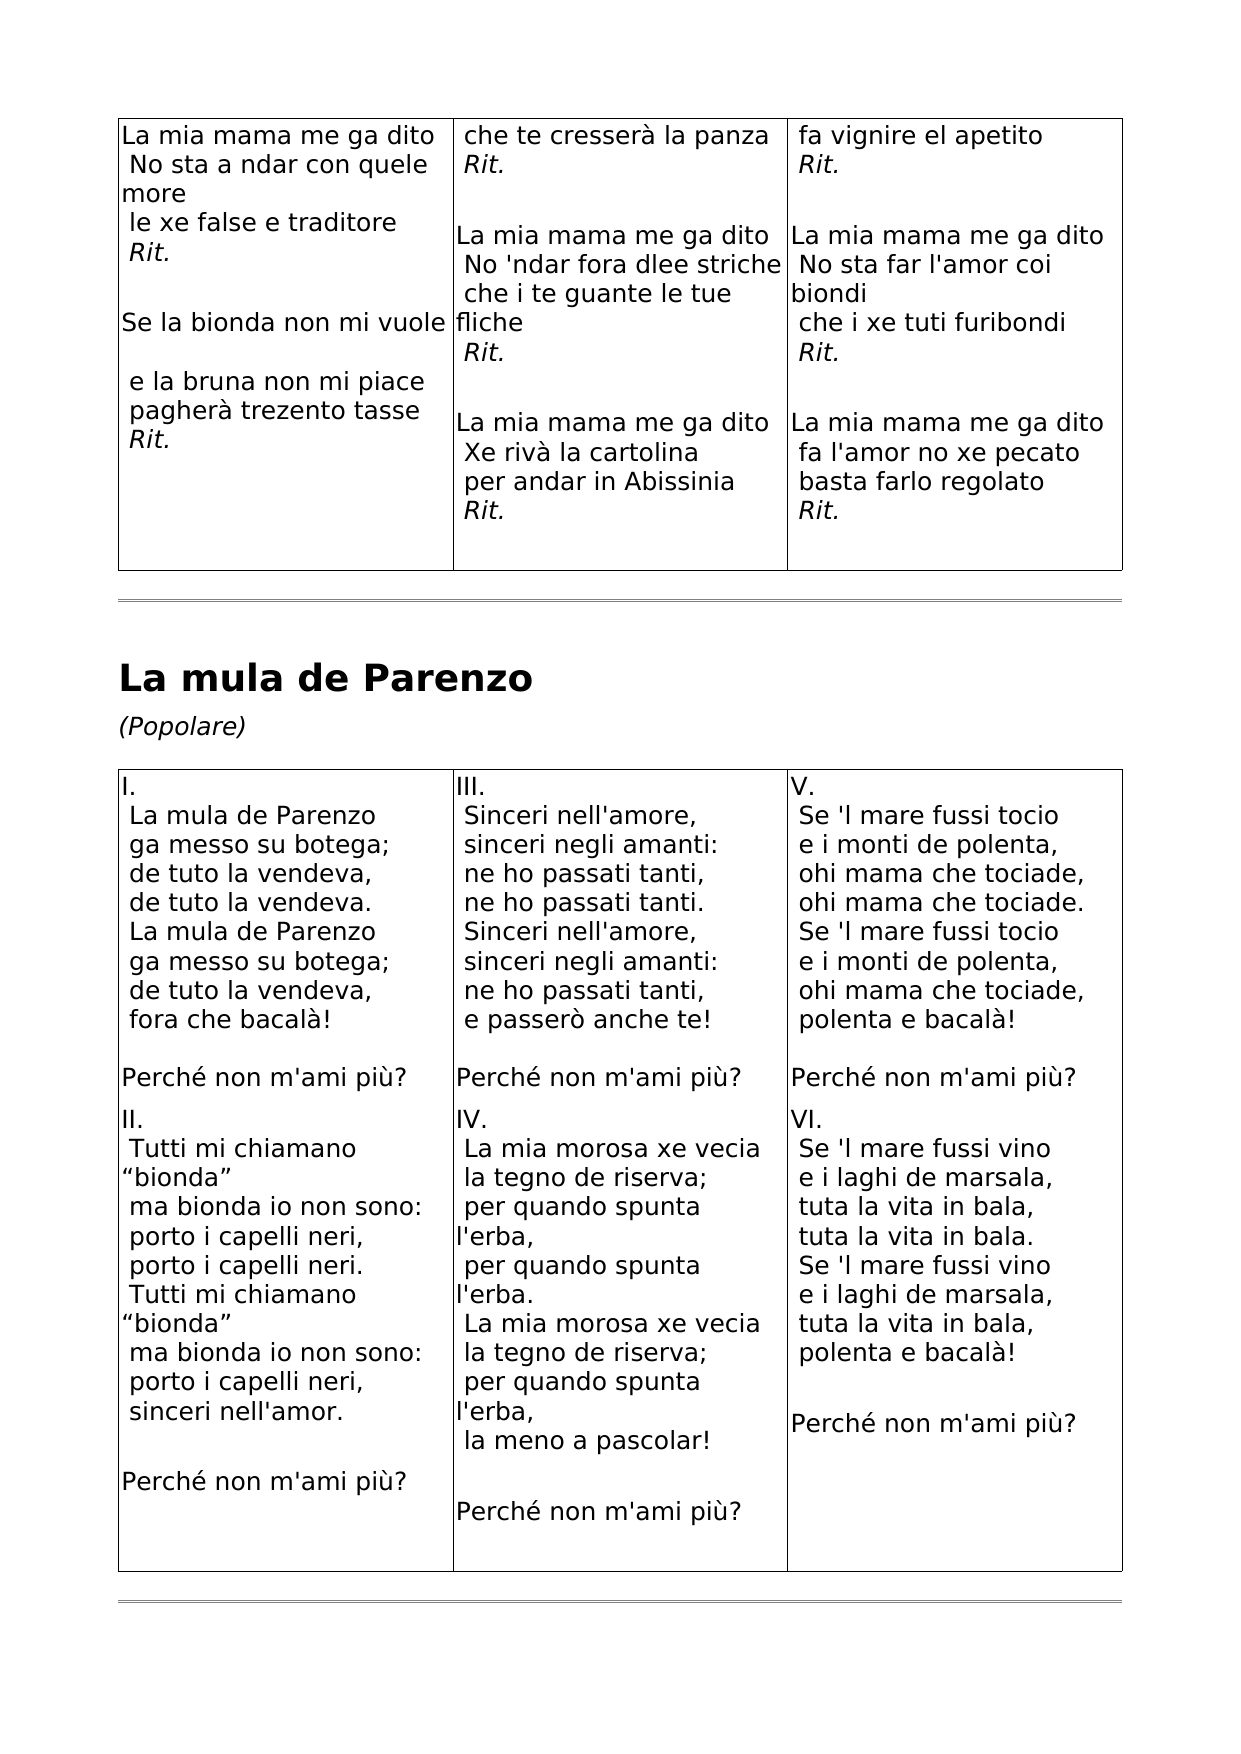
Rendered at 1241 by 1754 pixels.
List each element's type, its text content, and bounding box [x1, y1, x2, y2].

table_header V. Se 'l mare fussi tocio e i monti de polenta, ohi mama che tociade, ohi mama che tociade. Se 'l mare fussi tocio e i monti de polenta, ohi mama che tociade, polenta e bacalà! Perché non m'ami più? VI. Se 'l mare fussi vino e i laghi de marsala, tuta la vita in bala, tuta la vita in bala. Se 'l mare fussi vino e i laghi de marsala, tuta la vita in bala, polenta e bacalà! Perché non m'ami più? [788, 770, 1122, 1571]
text (Popolare) [118, 712, 1122, 741]
table_header La mia mama me ga dito No sta a ndar con quele more le xe false e traditore Rit. Se la bionda non mi vuole e la bruna non mi piace pagherà trezento tasse Rit. [119, 119, 453, 570]
subtitle La mula de Parenzo [118, 656, 1122, 700]
table_header I. La mula de Parenzo ga messo su botega; de tuto la vendeva, de tuto la vendeva. La mula de Parenzo ga messo su botega; de tuto la vendeva, fora che bacalà! Perché non m'ami più? II. Tutti mi chiamano “bionda” ma bionda io non sono: porto i capelli neri, porto i capelli neri. Tutti mi chiamano “bionda” ma bionda io non sono: porto i capelli neri, sinceri nell'amor. Perché non m'ami più? [119, 770, 453, 1571]
table_header III. Sinceri nell'amore, sinceri negli amanti: ne ho passati tanti, ne ho passati tanti. Sinceri nell'amore, sinceri negli amanti: ne ho passati tanti, e passerò anche te! Perché non m'ami più? IV. La mia morosa xe vecia la tegno de riserva; per quando spunta l'erba, per quando spunta l'erba. La mia morosa xe vecia la tegno de riserva; per quando spunta l'erba, la meno a pascolar! Perché non m'ami più? [454, 770, 787, 1571]
table_header che te cresserà la panza Rit. La mia mama me ga dito No 'ndar fora dlee striche che i te guante le tue fliche Rit. La mia mama me ga dito Xe rivà la cartolina per andar in Abissinia Rit. [454, 119, 787, 570]
table_header fa vignire el apetito Rit. La mia mama me ga dito No sta far l'amor coi biondi che i xe tuti furibondi Rit. La mia mama me ga dito fa l'amor no xe pecato basta farlo regolato Rit. [788, 119, 1122, 570]
